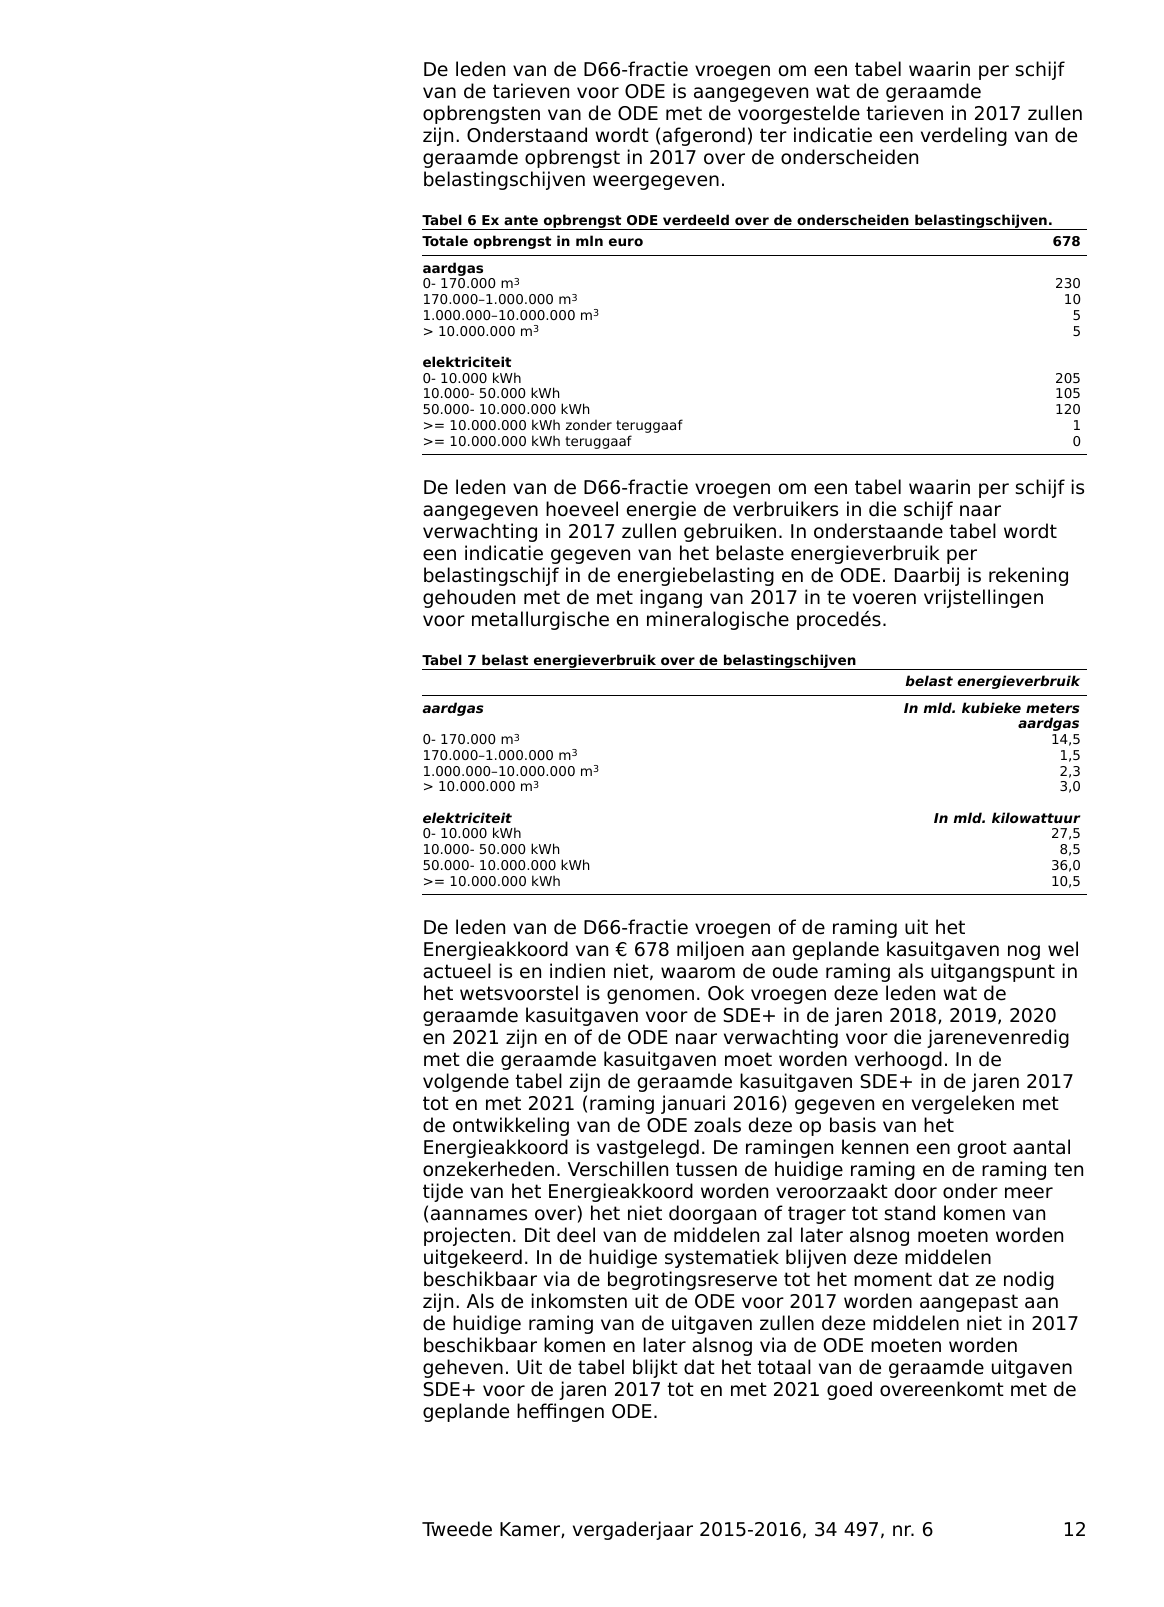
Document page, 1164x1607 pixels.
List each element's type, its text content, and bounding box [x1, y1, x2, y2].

table_cell 170.000–1.000.000 m3 [422, 748, 834, 763]
table_cell > 10.000.000 m3 [422, 779, 834, 795]
table_cell >= 10.000.000 kWh teruggaaf [422, 434, 871, 454]
table_cell elektriciteit [422, 355, 871, 371]
table_cell 678 [871, 230, 1087, 255]
text De leden van de D66-fractie vroegen om een tabel waarin per schijf is aangegeven hoeveel energie de verbruikers in die schijf naar verwachting in 2017 zullen gebruiken. In onderstaande tabel wordt een indicatie gegeven van het belaste energieverbruik per belastingschijf in de energiebelasting en de ODE. Daarbij is rekening gehouden met de met ingang van 2017 in te voeren vrijstellingen voor metallurgische en mineralogische procedés. [422, 477, 1087, 631]
table_header Tabel 6 Ex ante opbrengst ODE verdeeld over de onderscheiden belastingschijven. [422, 213, 1087, 228]
table_cell In mld. kilowattuur [834, 811, 1087, 826]
table_cell 10 [871, 292, 1087, 308]
table_cell 170.000–1.000.000 m3 [422, 292, 871, 308]
table_cell [422, 670, 834, 695]
table_cell elektriciteit [422, 811, 834, 826]
table_cell Totale opbrengst in mln euro [422, 230, 871, 255]
table_cell In mld. kubieke meters aardgas [834, 696, 1087, 732]
table_cell aardgas [422, 696, 834, 732]
table_cell 1,5 [834, 748, 1087, 763]
table_cell 1 [871, 418, 1087, 433]
table_cell [422, 339, 871, 355]
table_header Tabel 7 belast energieverbruik over de belastingschijven [422, 653, 1087, 668]
table_cell 120 [871, 402, 1087, 418]
table_cell 0- 170.000 m3 [422, 732, 834, 748]
table_cell 105 [871, 386, 1087, 402]
table_cell 205 [871, 371, 1087, 386]
table_cell 5 [871, 323, 1087, 339]
table_cell aardgas [422, 256, 871, 276]
table_cell 3,0 [834, 779, 1087, 795]
table_cell 8,5 [834, 842, 1087, 858]
table_cell 0- 10.000 kWh [422, 371, 871, 386]
table_cell 230 [871, 276, 1087, 292]
table_cell 50.000- 10.000.000 kWh [422, 858, 834, 873]
table_cell 0- 10.000 kWh [422, 826, 834, 842]
table_cell 10.000- 50.000 kWh [422, 842, 834, 858]
table_cell [871, 256, 1087, 276]
table_cell 5 [871, 308, 1087, 323]
table_cell 10,5 [834, 874, 1087, 894]
text De leden van de D66-fractie vroegen of de raming uit het Energieakkoord van € 678 miljoen aan geplande kasuitgaven nog wel actueel is en indien niet, waarom de oude raming als uitgangspunt in het wetsvoorstel is genomen. Ook vroegen deze leden wat de geraamde kasuitgaven voor de SDE+ in de jaren 2018, 2019, 2020 en 2021 zijn en of de ODE naar verwachting voor die jarenevenredig met die geraamde kasuitgaven moet worden verhoogd. In de volgende tabel zijn de geraamde kasuitgaven SDE+ in de jaren 2017 tot en met 2021 (raming januari 2016) gegeven en vergeleken met de ontwikkeling van de ODE zoals deze op basis van het Energieakkoord is vastgelegd. De ramingen kennen een groot aantal onzekerheden. Verschillen tussen de huidige raming en de raming ten tijde van het Energieakkoord worden veroorzaakt door onder meer (aannames over) het niet doorgaan of trager tot stand komen van projecten. Dit deel van de middelen zal later alsnog moeten worden uitgekeerd. In de huidige systematiek blijven deze middelen beschikbaar via de begrotingsreserve tot het moment dat ze nodig zijn. Als de inkomsten uit de ODE voor 2017 worden aangepast aan de huidige raming van de uitgaven zullen deze middelen niet in 2017 beschikbaar komen en later alsnog via de ODE moeten worden geheven. Uit de tabel blijkt dat het totaal van de geraamde uitgaven SDE+ voor de jaren 2017 tot en met 2021 goed overeenkomt met de geplande heffingen ODE. [422, 917, 1087, 1423]
table_cell belast energieverbruik [834, 670, 1087, 695]
table_cell >= 10.000.000 kWh zonder teruggaaf [422, 418, 871, 433]
table_cell 27,5 [834, 826, 1087, 842]
table_cell [422, 795, 834, 811]
table_cell 1.000.000–10.000.000 m3 [422, 763, 834, 779]
table_cell 2,3 [834, 763, 1087, 779]
table_cell 36,0 [834, 858, 1087, 873]
table_cell 0 [871, 434, 1087, 454]
table_cell 14,5 [834, 732, 1087, 748]
table_cell > 10.000.000 m3 [422, 323, 871, 339]
text De leden van de D66-fractie vroegen om een tabel waarin per schijf van de tarieven voor ODE is aangegeven wat de geraamde opbrengsten van de ODE met de voorgestelde tarieven in 2017 zullen zijn. Onderstaand wordt (afgerond) ter indicatie een verdeling van de geraamde opbrengst in 2017 over de onderscheiden belastingschijven weergegeven. [422, 59, 1087, 191]
table_cell 50.000- 10.000.000 kWh [422, 402, 871, 418]
table_cell [871, 355, 1087, 371]
table_cell [834, 795, 1087, 811]
table_cell 0- 170.000 m3 [422, 276, 871, 292]
table_cell 10.000- 50.000 kWh [422, 386, 871, 402]
table_cell >= 10.000.000 kWh [422, 874, 834, 894]
table_cell 1.000.000–10.000.000 m3 [422, 308, 871, 323]
table_cell [871, 339, 1087, 355]
